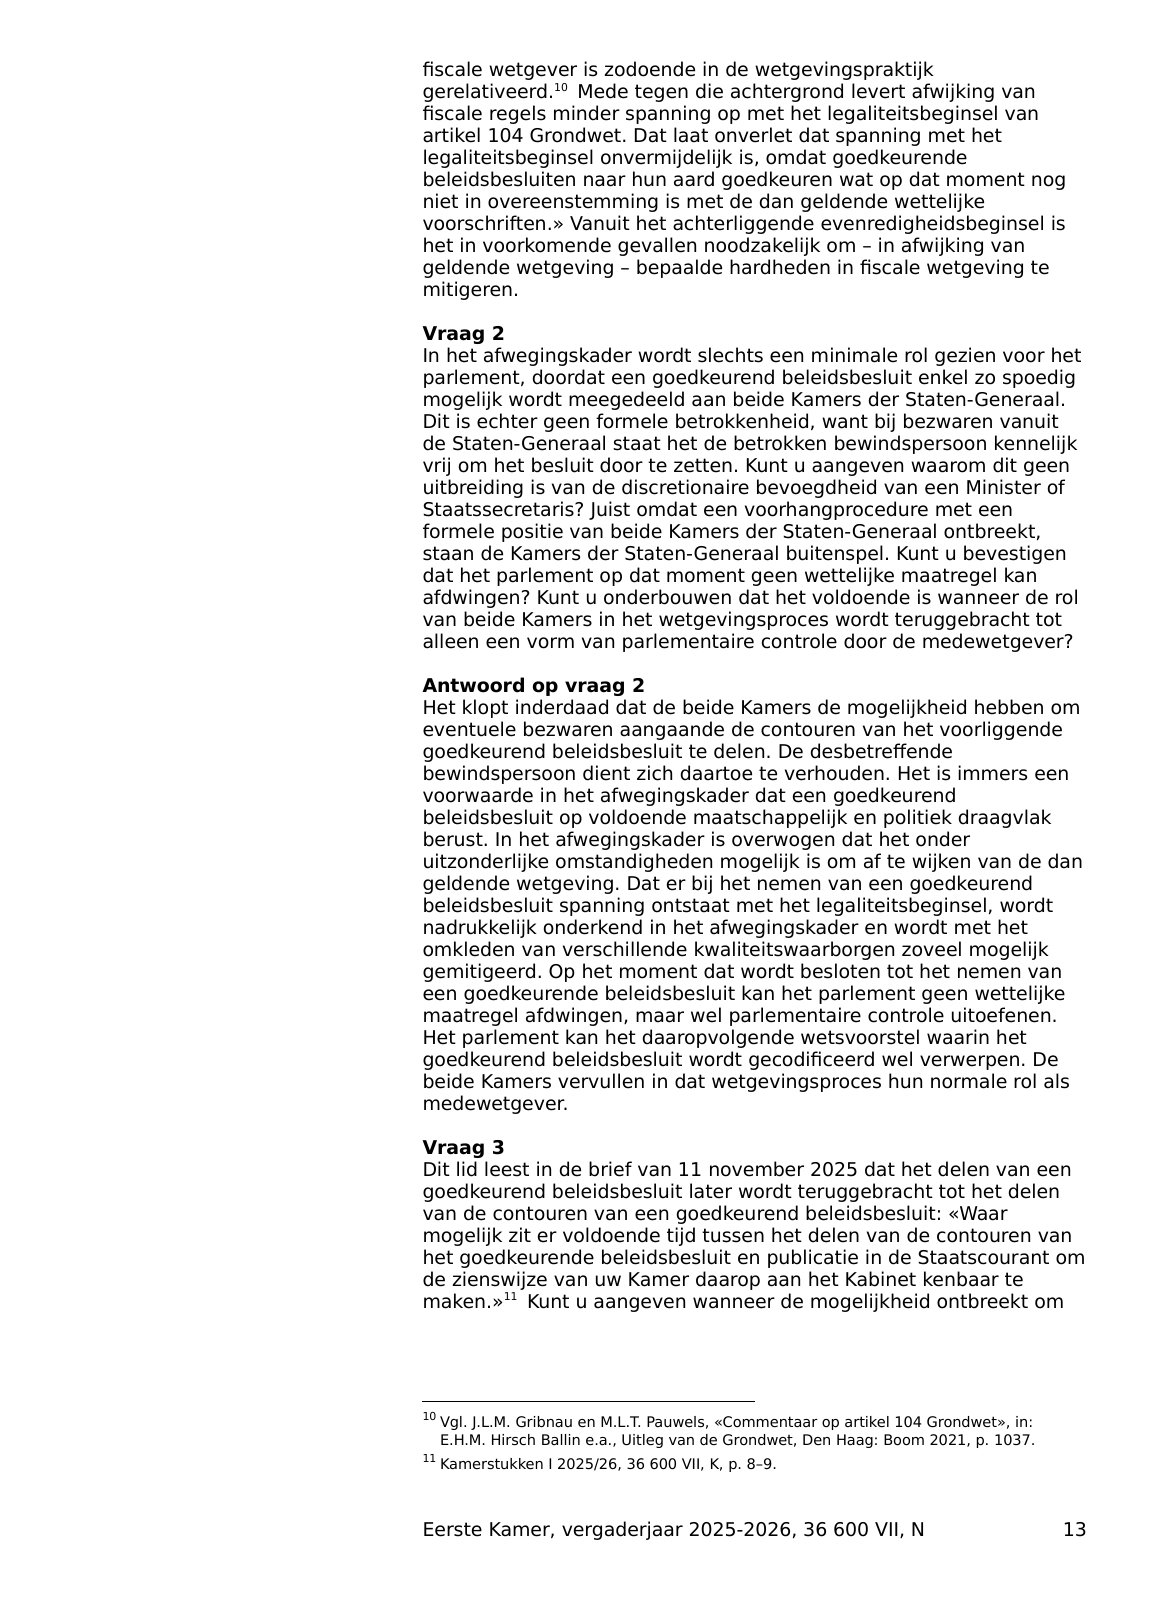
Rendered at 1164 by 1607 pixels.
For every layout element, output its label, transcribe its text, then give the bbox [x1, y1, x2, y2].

text Antwoord op vraag 2 [422, 675, 1087, 697]
text Kamerstukken I 2025/26, 36 600 VII, K, p. 8–9. [422, 1452, 1087, 1474]
text Het klopt inderdaad dat de beide Kamers de mogelijkheid hebben om eventuele bezwaren aangaande de contouren van het voorliggende goedkeurend beleidsbesluit te delen. De desbetreffende bewindspersoon dient zich daartoe te verhouden. Het is immers een voorwaarde in het afwegingskader dat een goedkeurend beleidsbesluit op voldoende maatschappelijk en politiek draagvlak berust. In het afwegingskader is overwogen dat het onder uitzonderlijke omstandigheden mogelijk is om af te wijken van de dan geldende wetgeving. Dat er bij het nemen van een goedkeurend beleidsbesluit spanning ontstaat met het legaliteitsbeginsel, wordt nadrukkelijk onderkend in het afwegingskader en wordt met het omkleden van verschillende kwaliteitswaarborgen zoveel mogelijk gemitigeerd. Op het moment dat wordt besloten tot het nemen van een goedkeurende beleidsbesluit kan het parlement geen wettelijke maatregel afdwingen, maar wel parlementaire controle uitoefenen. Het parlement kan het daaropvolgende wetsvoorstel waarin het goedkeurend beleidsbesluit wordt gecodificeerd wel verwerpen. De beide Kamers vervullen in dat wetgevingsproces hun normale rol als medewetgever. [422, 697, 1087, 1114]
text Vraag 2 [422, 323, 1087, 345]
text Vgl. J.L.M. Gribnau en M.L.T. Pauwels, «Commentaar op artikel 104 Grondwet», in: E.H.M. Hirsch Ballin e.a., Uitleg van de Grondwet, Den Haag: Boom 2021, p. 1037. [422, 1410, 1087, 1449]
text In het afwegingskader wordt slechts een minimale rol gezien voor het parlement, doordat een goedkeurend beleidsbesluit enkel zo spoedig mogelijk wordt meegedeeld aan beide Kamers der Staten-Generaal. Dit is echter geen formele betrokkenheid, want bij bezwaren vanuit de Staten-Generaal staat het de betrokken bewindspersoon kennelijk vrij om het besluit door te zetten. Kunt u aangeven waarom dit geen uitbreiding is van de discretionaire bevoegdheid van een Minister of Staatssecretaris? Juist omdat een voorhangprocedure met een formele positie van beide Kamers der Staten-Generaal ontbreekt, staan de Kamers der Staten-Generaal buitenspel. Kunt u bevestigen dat het parlement op dat moment geen wettelijke maatregel kan afdwingen? Kunt u onderbouwen dat het voldoende is wanneer de rol van beide Kamers in het wetgevingsproces wordt teruggebracht tot alleen een vorm van parlementaire controle door de medewetgever? [422, 345, 1087, 653]
text Vraag 3 [422, 1137, 1087, 1159]
text fiscale wetgever is zodoende in de wetgevingspraktijk gerelativeerd. Mede tegen die achtergrond levert afwijking van fiscale regels minder spanning op met het legaliteitsbeginsel van artikel 104 Grondwet. Dat laat onverlet dat spanning met het legaliteitsbeginsel onvermijdelijk is, omdat goedkeurende beleidsbesluiten naar hun aard goedkeuren wat op dat moment nog niet in overeenstemming is met de dan geldende wettelijke voorschriften.» Vanuit het achterliggende evenredigheidsbeginsel is het in voorkomende gevallen noodzakelijk om – in afwijking van geldende wetgeving – bepaalde hardheden in fiscale wetgeving te mitigeren. [422, 59, 1087, 301]
text Dit lid leest in de brief van 11 november 2025 dat het delen van een goedkeurend beleidsbesluit later wordt teruggebracht tot het delen van de contouren van een goedkeurend beleidsbesluit: «Waar mogelijk zit er voldoende tijd tussen het delen van de contouren van het goedkeurende beleidsbesluit en publicatie in de Staatscourant om de zienswijze van uw Kamer daarop aan het Kabinet kenbaar te maken.» Kunt u aangeven wanneer de mogelijkheid ontbreekt om [422, 1159, 1087, 1312]
